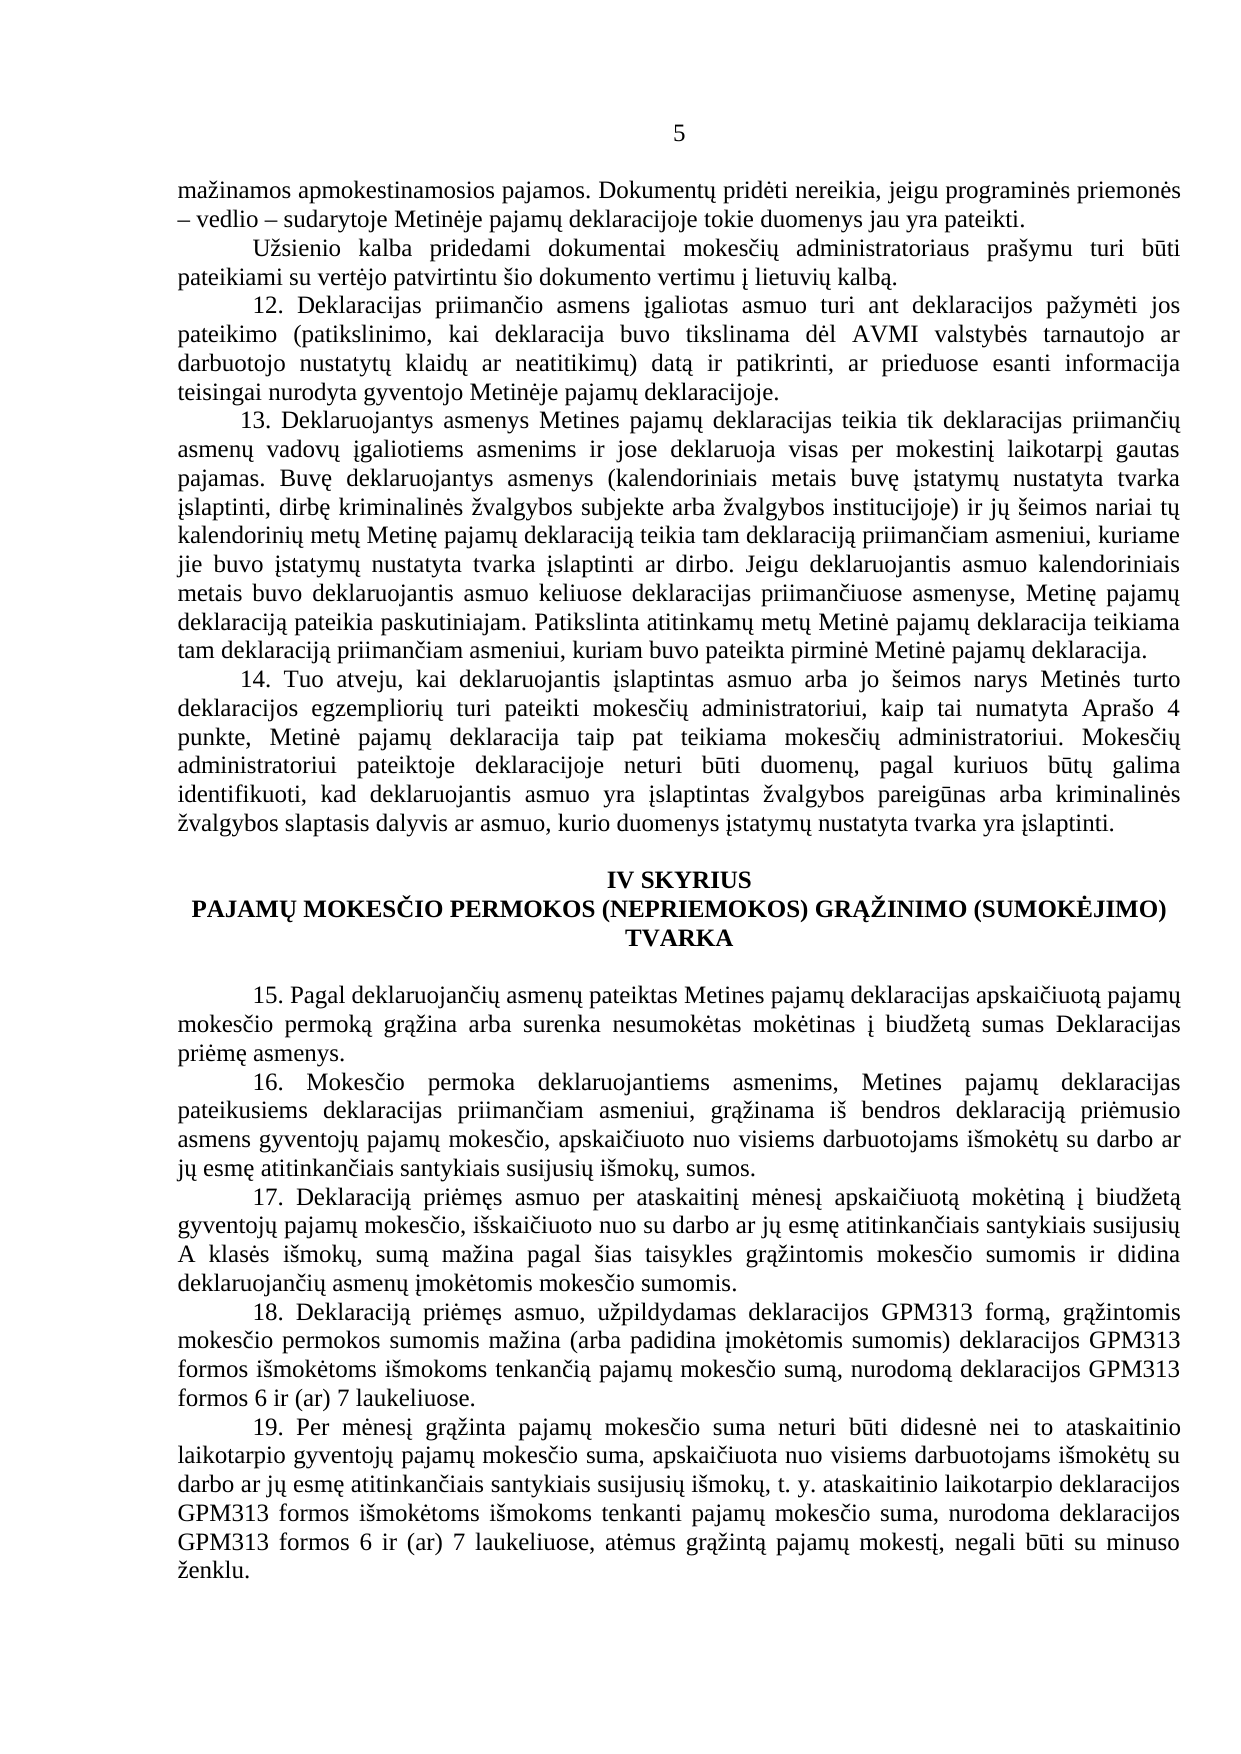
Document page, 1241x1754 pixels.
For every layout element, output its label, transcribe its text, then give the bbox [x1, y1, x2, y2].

text mažinamos apmokestinamosios pajamos. Dokumentų pridėti nereikia, jeigu programinės priemonės – vedlio – sudarytoje Metinėje pajamų deklaracijoje tokie duomenys jau yra pateikti. [177, 176, 1181, 233]
text 17. Deklaraciją priėmęs asmuo per ataskaitinį mėnesį apskaičiuotą mokėtiną į biudžetą gyventojų pajamų mokesčio, išskaičiuoto nuo su darbo ar jų esmę atitinkančiais santykiais susijusių A klasės išmokų, sumą mažina pagal šias taisykles grąžintomis mokesčio sumomis ir didina deklaruojančių asmenų įmokėtomis mokesčio sumomis. [177, 1182, 1181, 1297]
text 19. Per mėnesį grąžinta pajamų mokesčio suma neturi būti didesnė nei to ataskaitinio laikotarpio gyventojų pajamų mokesčio suma, apskaičiuota nuo visiems darbuotojams išmokėtų su darbo ar jų esmę atitinkančiais santykiais susijusių išmokų, t. y. ataskaitinio laikotarpio deklaracijos GPM313 formos išmokėtoms išmokoms tenkanti pajamų mokesčio suma, nurodoma deklaracijos GPM313 formos 6 ir (ar) 7 laukeliuose, atėmus grąžintą pajamų mokestį, negali būti su minuso ženklu. [177, 1412, 1181, 1584]
text PAJAMŲ MOKESČIO PERMOKOS (NEPRIEMOKOS) GRĄŽINIMO (SUMOKĖJIMO) TVARKA [177, 894, 1181, 952]
text 14. Tuo atveju, kai deklaruojantis įslaptintas asmuo arba jo šeimos narys Metinės turto deklaracijos egzempliorių turi pateikti mokesčių administratoriui, kaip tai numatyta Aprašo 4 punkte, Metinė pajamų deklaracija taip pat teikiama mokesčių administratoriui. Mokesčių administratoriui pateiktoje deklaracijoje neturi būti duomenų, pagal kuriuos būtų galima identifikuoti, kad deklaruojantis asmuo yra įslaptintas žvalgybos pareigūnas arba kriminalinės žvalgybos slaptasis dalyvis ar asmuo, kurio duomenys įstatymų nustatyta tvarka yra įslaptinti. [177, 664, 1181, 837]
text IV SKYRIUS [177, 866, 1181, 894]
text 16. Mokesčio permoka deklaruojantiems asmenims, Metines pajamų deklaracijas pateikusiems deklaracijas priimančiam asmeniui, grąžinama iš bendros deklaraciją priėmusio asmens gyventojų pajamų mokesčio, apskaičiuoto nuo visiems darbuotojams išmokėtų su darbo ar jų esmę atitinkančiais santykiais susijusių išmokų, sumos. [177, 1067, 1181, 1182]
text 12. Deklaracijas priimančio asmens įgaliotas asmuo turi ant deklaracijos pažymėti jos pateikimo (patikslinimo, kai deklaracija buvo tikslinama dėl AVMI valstybės tarnautojo ar darbuotojo nustatytų klaidų ar neatitikimų) datą ir patikrinti, ar prieduose esanti informacija teisingai nurodyta gyventojo Metinėje pajamų deklaracijoje. [177, 291, 1181, 406]
text 13. Deklaruojantys asmenys Metines pajamų deklaracijas teikia tik deklaracijas priimančių asmenų vadovų įgaliotiems asmenims ir jose deklaruoja visas per mokestinį laikotarpį gautas pajamas. Buvę deklaruojantys asmenys (kalendoriniais metais buvę įstatymų nustatyta tvarka įslaptinti, dirbę kriminalinės žvalgybos subjekte arba žvalgybos institucijoje) ir jų šeimos nariai tų kalendorinių metų Metinę pajamų deklaraciją teikia tam deklaraciją priimančiam asmeniui, kuriame jie buvo įstatymų nustatyta tvarka įslaptinti ar dirbo. Jeigu deklaruojantis asmuo kalendoriniais metais buvo deklaruojantis asmuo keliuose deklaracijas priimančiuose asmenyse, Metinę pajamų deklaraciją pateikia paskutiniajam. Patikslinta atitinkamų metų Metinė pajamų deklaracija teikiama tam deklaraciją priimančiam asmeniui, kuriam buvo pateikta pirminė Metinė pajamų deklaracija. [177, 406, 1181, 664]
text 15. Pagal deklaruojančių asmenų pateiktas Metines pajamų deklaracijas apskaičiuotą pajamų mokesčio permoką grąžina arba surenka nesumokėtas mokėtinas į biudžetą sumas Deklaracijas priėmę asmenys. [177, 981, 1181, 1067]
text Užsienio kalba pridedami dokumentai mokesčių administratoriaus prašymu turi būti pateikiami su vertėjo patvirtintu šio dokumento vertimu į lietuvių kalbą. [177, 233, 1181, 291]
text 18. Deklaraciją priėmęs asmuo, užpildydamas deklaracijos GPM313 formą, grąžintomis mokesčio permokos sumomis mažina (arba padidina įmokėtomis sumomis) deklaracijos GPM313 formos išmokėtoms išmokoms tenkančią pajamų mokesčio sumą, nurodomą deklaracijos GPM313 formos 6 ir (ar) 7 laukeliuose. [177, 1297, 1181, 1412]
